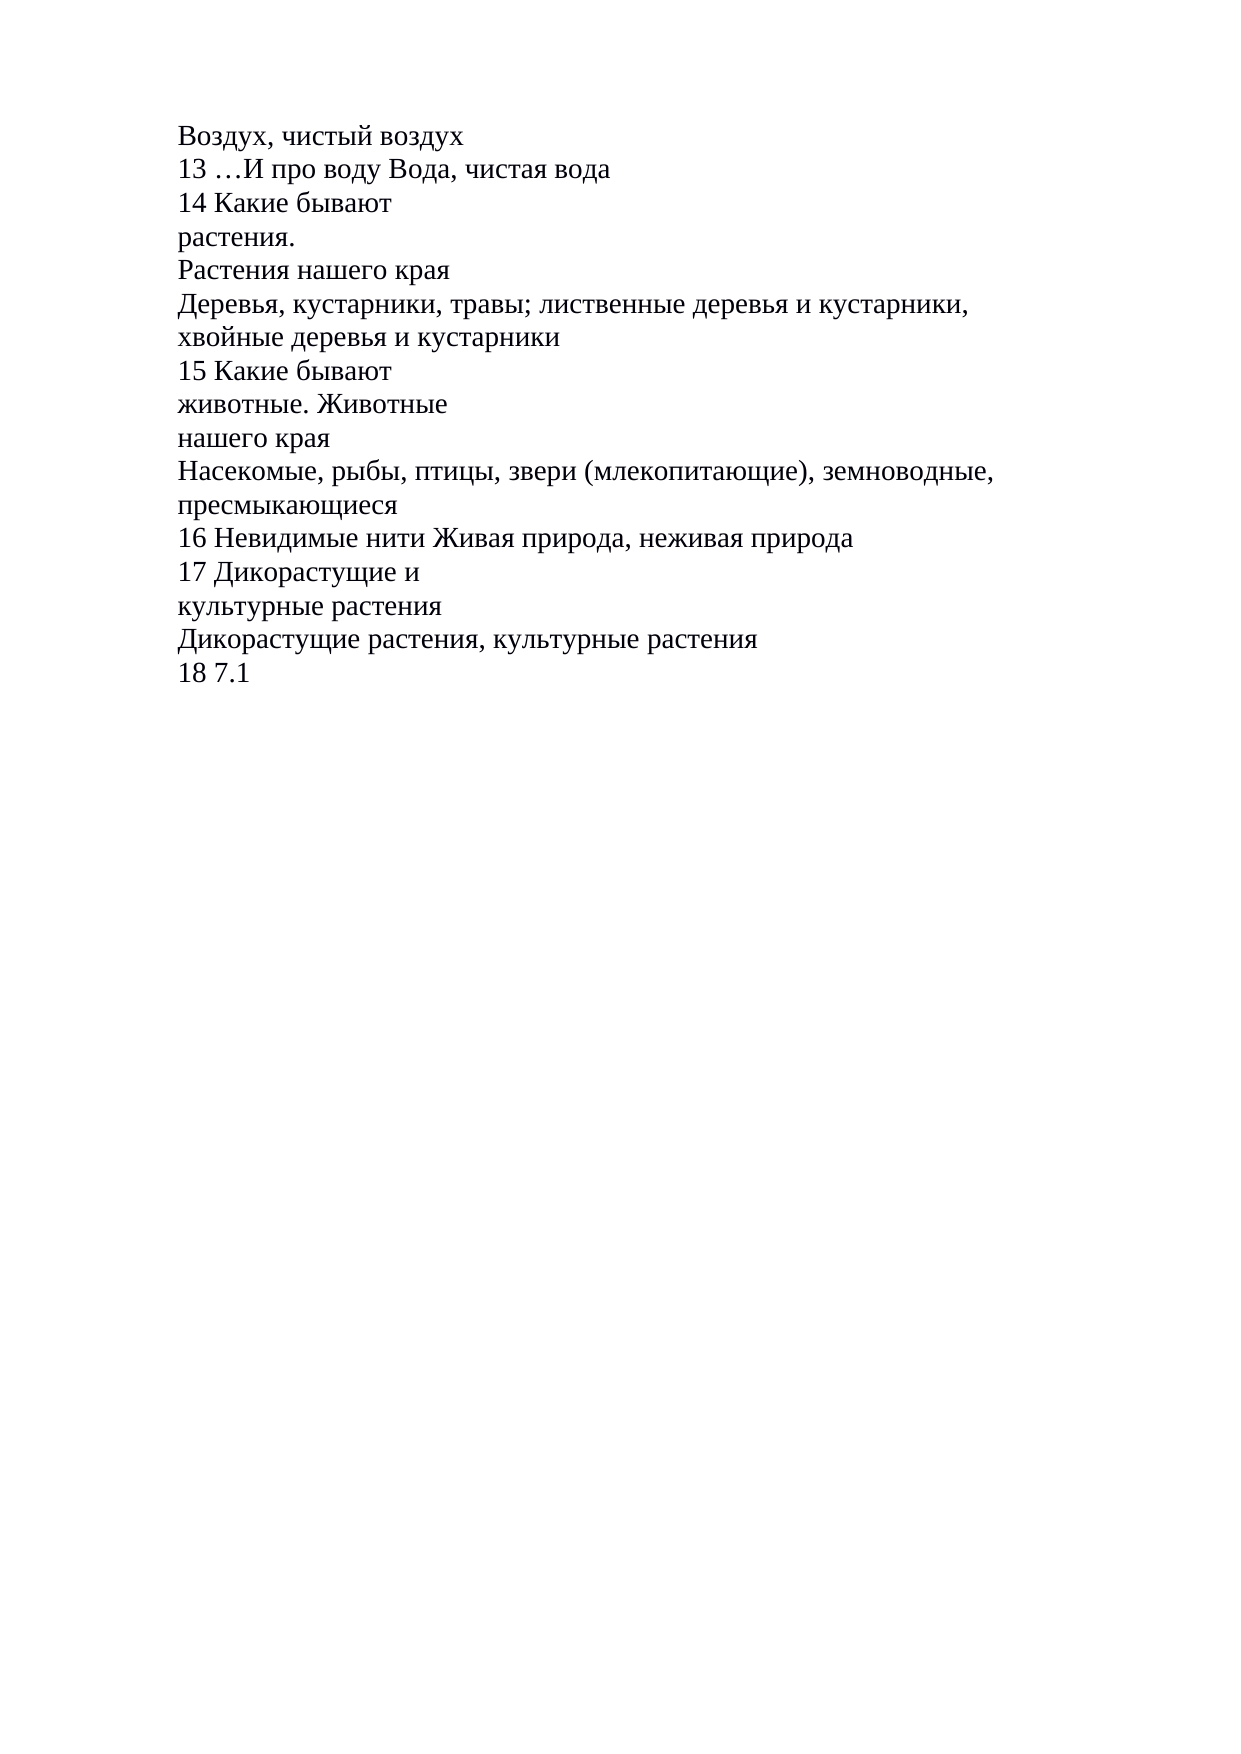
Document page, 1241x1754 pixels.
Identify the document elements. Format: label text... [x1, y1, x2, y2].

text 18 7.1 [177, 655, 1196, 688]
text Растения нашего края [177, 252, 1196, 286]
text 13 …И про воду Вода, чистая вода [177, 152, 1196, 185]
text хвойные деревья и кустарники [177, 319, 1196, 353]
text животные. Животные [177, 386, 1196, 420]
text 15 Какие бывают [177, 353, 1196, 386]
text культурные растения [177, 588, 1196, 621]
text растения. [177, 219, 1196, 252]
text 17 Дикорастущие и [177, 554, 1196, 588]
text 14 Какие бывают [177, 185, 1196, 219]
text Насекомые, рыбы, птицы, звери (млекопитающие), земноводные, [177, 453, 1196, 487]
text Дикорастущие растения, культурные растения [177, 621, 1196, 655]
text Воздух, чистый воздух [177, 118, 1196, 152]
text нашего края [177, 420, 1196, 453]
text Деревья, кустарники, травы; лиственные деревья и кустарники, [177, 286, 1196, 319]
text пресмыкающиеся [177, 487, 1196, 521]
text 16 Невидимые нити Живая природа, неживая природа [177, 521, 1196, 554]
